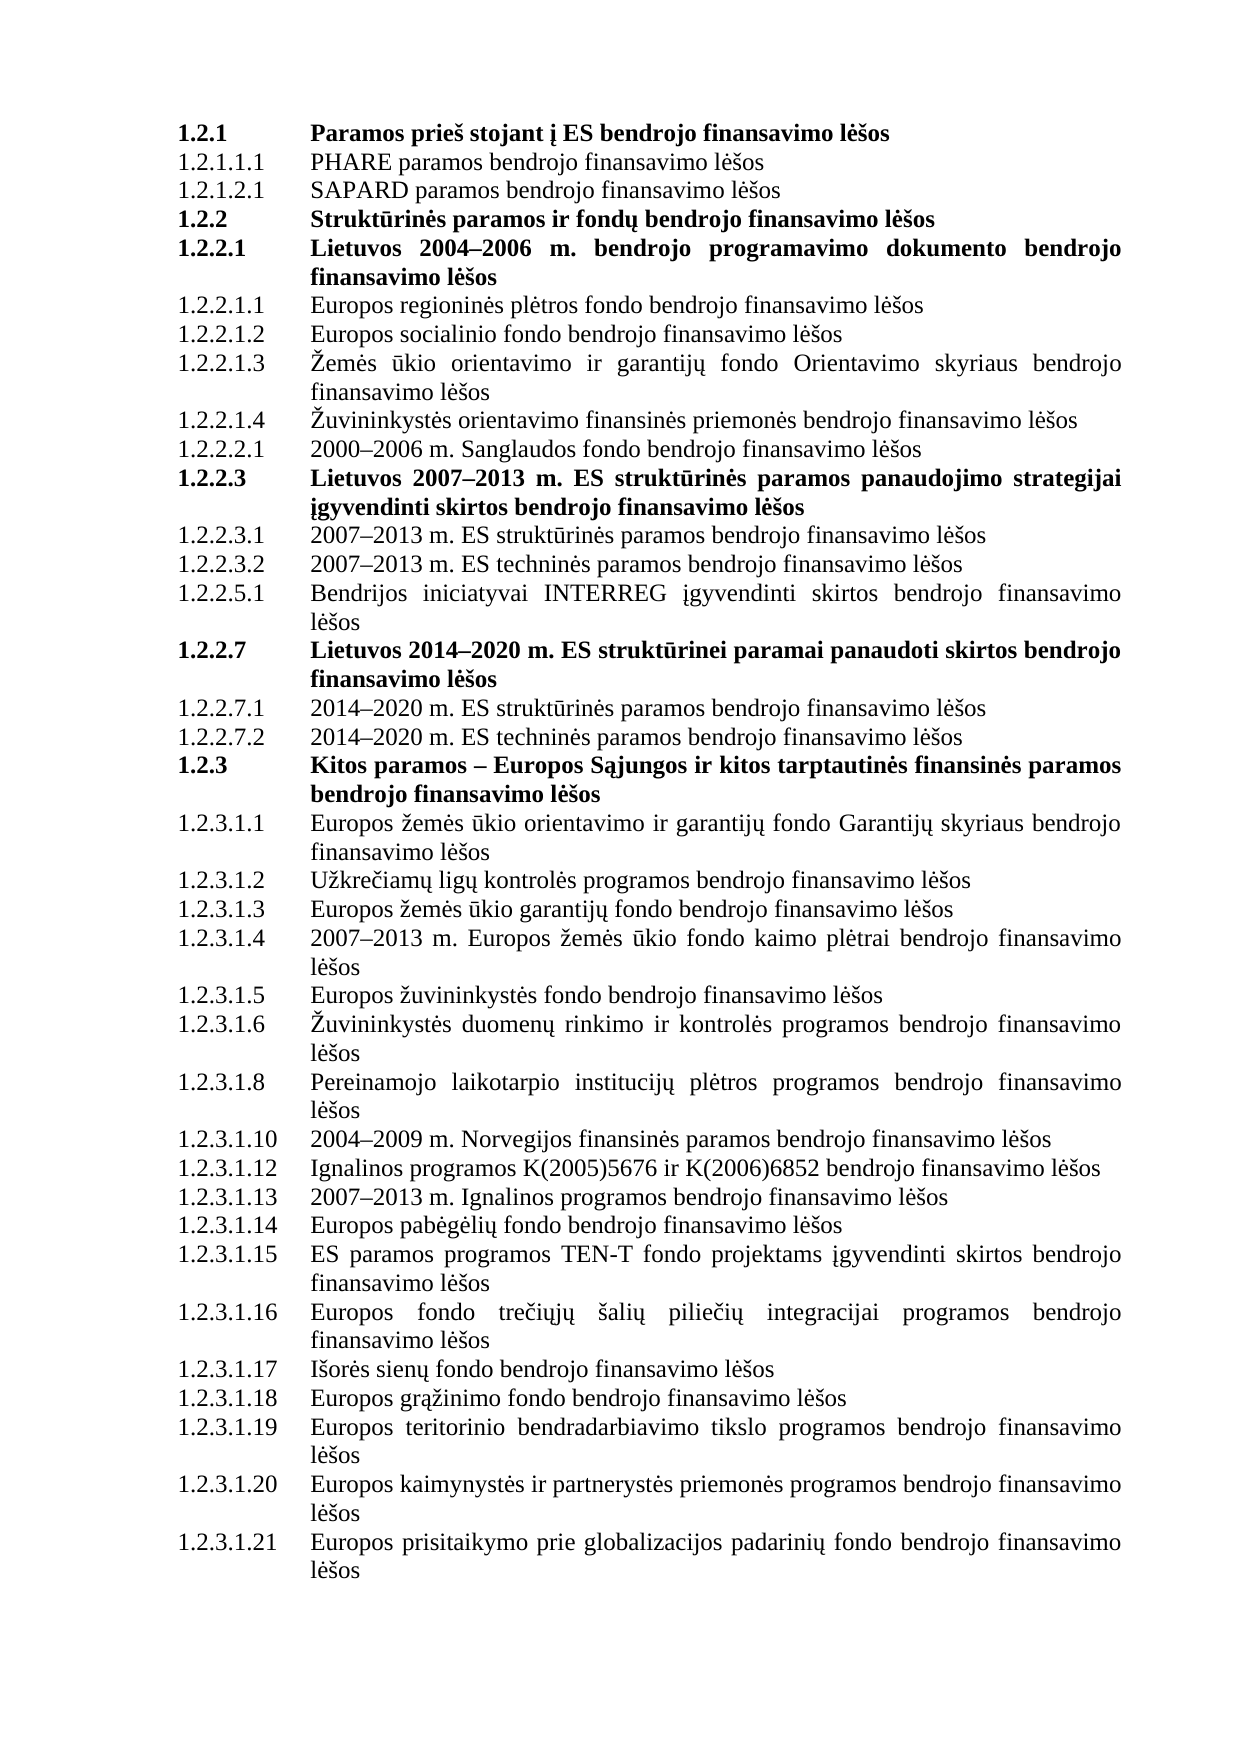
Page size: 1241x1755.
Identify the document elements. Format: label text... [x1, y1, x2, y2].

text 1.2.2.7.1 2014–2020 m. ES struktūrinės paramos bendrojo finansavimo lėšos [177, 693, 1122, 722]
text 1.2.3.1.2 Užkrečiamų ligų kontrolės programos bendrojo finansavimo lėšos [177, 866, 1122, 894]
text 1.2.3.1.4 2007–2013 m. Europos žemės ūkio fondo kaimo plėtrai bendrojo finansavimo lėšos [177, 923, 1122, 981]
text 1.2.3 Kitos paramos – Europos Sąjungos ir kitos tarptautinės finansinės paramos bendrojo finansavimo lėšos [177, 751, 1122, 808]
text 1.2.3.1.20 Europos kaimynystės ir partnerystės priemonės programos bendrojo finansavimo lėšos [177, 1469, 1122, 1527]
text 1.2.3.1.19 Europos teritorinio bendradarbiavimo tikslo programos bendrojo finansavimo lėšos [177, 1412, 1122, 1469]
text 1.2.3.1.14 Europos pabėgėlių fondo bendrojo finansavimo lėšos [177, 1211, 1122, 1239]
text 1.2.1 Paramos prieš stojant į ES bendrojo finansavimo lėšos [177, 118, 1122, 147]
text 1.2.3.1.3 Europos žemės ūkio garantijų fondo bendrojo finansavimo lėšos [177, 894, 1122, 923]
text 1.2.2.7 Lietuvos 2014–2020 m. ES struktūrinei paramai panaudoti skirtos bendrojo finansavimo lėšos [177, 636, 1122, 693]
text 1.2.2 Struktūrinės paramos ir fondų bendrojo finansavimo lėšos [177, 204, 1122, 233]
text 1.2.1.2.1 SAPARD paramos bendrojo finansavimo lėšos [177, 176, 1122, 204]
text 1.2.2.1 Lietuvos 2004–2006 m. bendrojo programavimo dokumento bendrojo finansavimo lėšos [177, 233, 1122, 291]
text 1.2.3.1.6 Žuvininkystės duomenų rinkimo ir kontrolės programos bendrojo finansavimo lėšos [177, 1009, 1122, 1067]
text 1.2.3.1.1 Europos žemės ūkio orientavimo ir garantijų fondo Garantijų skyriaus bendrojo finansavimo lėšos [177, 808, 1122, 866]
text 1.2.3.1.16 Europos fondo trečiųjų šalių piliečių integracijai programos bendrojo finansavimo lėšos [177, 1297, 1122, 1354]
text 1.2.2.5.1 Bendrijos iniciatyvai INTERREG įgyvendinti skirtos bendrojo finansavimo lėšos [177, 578, 1122, 636]
text 1.2.3.1.8 Pereinamojo laikotarpio institucijų plėtros programos bendrojo finansavimo lėšos [177, 1067, 1122, 1124]
text 1.2.2.7.2 2014–2020 m. ES techninės paramos bendrojo finansavimo lėšos [177, 722, 1122, 751]
text 1.2.2.3 Lietuvos 2007–2013 m. ES struktūrinės paramos panaudojimo strategijai įgyvendinti skirtos bendrojo finansavimo lėšos [177, 463, 1122, 521]
text 1.2.2.3.2 2007–2013 m. ES techninės paramos bendrojo finansavimo lėšos [177, 549, 1122, 578]
text 1.2.2.1.3 Žemės ūkio orientavimo ir garantijų fondo Orientavimo skyriaus bendrojo finansavimo lėšos [177, 348, 1122, 406]
text 1.2.3.1.10 2004–2009 m. Norvegijos finansinės paramos bendrojo finansavimo lėšos [177, 1124, 1122, 1153]
text 1.2.3.1.15 ES paramos programos TEN-T fondo projektams įgyvendinti skirtos bendrojo finansavimo lėšos [177, 1239, 1122, 1297]
text 1.2.3.1.21 Europos prisitaikymo prie globalizacijos padarinių fondo bendrojo finansavimo lėšos [177, 1527, 1122, 1584]
text 1.2.2.3.1 2007–2013 m. ES struktūrinės paramos bendrojo finansavimo lėšos [177, 521, 1122, 549]
text 1.2.3.1.5 Europos žuvininkystės fondo bendrojo finansavimo lėšos [177, 981, 1122, 1009]
text 1.2.2.1.1 Europos regioninės plėtros fondo bendrojo finansavimo lėšos [177, 291, 1122, 319]
text 1.2.2.1.4 Žuvininkystės orientavimo finansinės priemonės bendrojo finansavimo lėšos [177, 406, 1122, 434]
text 1.2.3.1.13 2007–2013 m. Ignalinos programos bendrojo finansavimo lėšos [177, 1182, 1122, 1211]
text 1.2.3.1.12 Ignalinos programos K(2005)5676 ir K(2006)6852 bendrojo finansavimo lėšos [177, 1153, 1122, 1182]
text 1.2.1.1.1 PHARE paramos bendrojo finansavimo lėšos [177, 147, 1122, 176]
text 1.2.2.1.2 Europos socialinio fondo bendrojo finansavimo lėšos [177, 319, 1122, 348]
text 1.2.3.1.17 Išorės sienų fondo bendrojo finansavimo lėšos [177, 1354, 1122, 1383]
text 1.2.2.2.1 2000–2006 m. Sanglaudos fondo bendrojo finansavimo lėšos [177, 434, 1122, 463]
text 1.2.3.1.18 Europos grąžinimo fondo bendrojo finansavimo lėšos [177, 1383, 1122, 1412]
